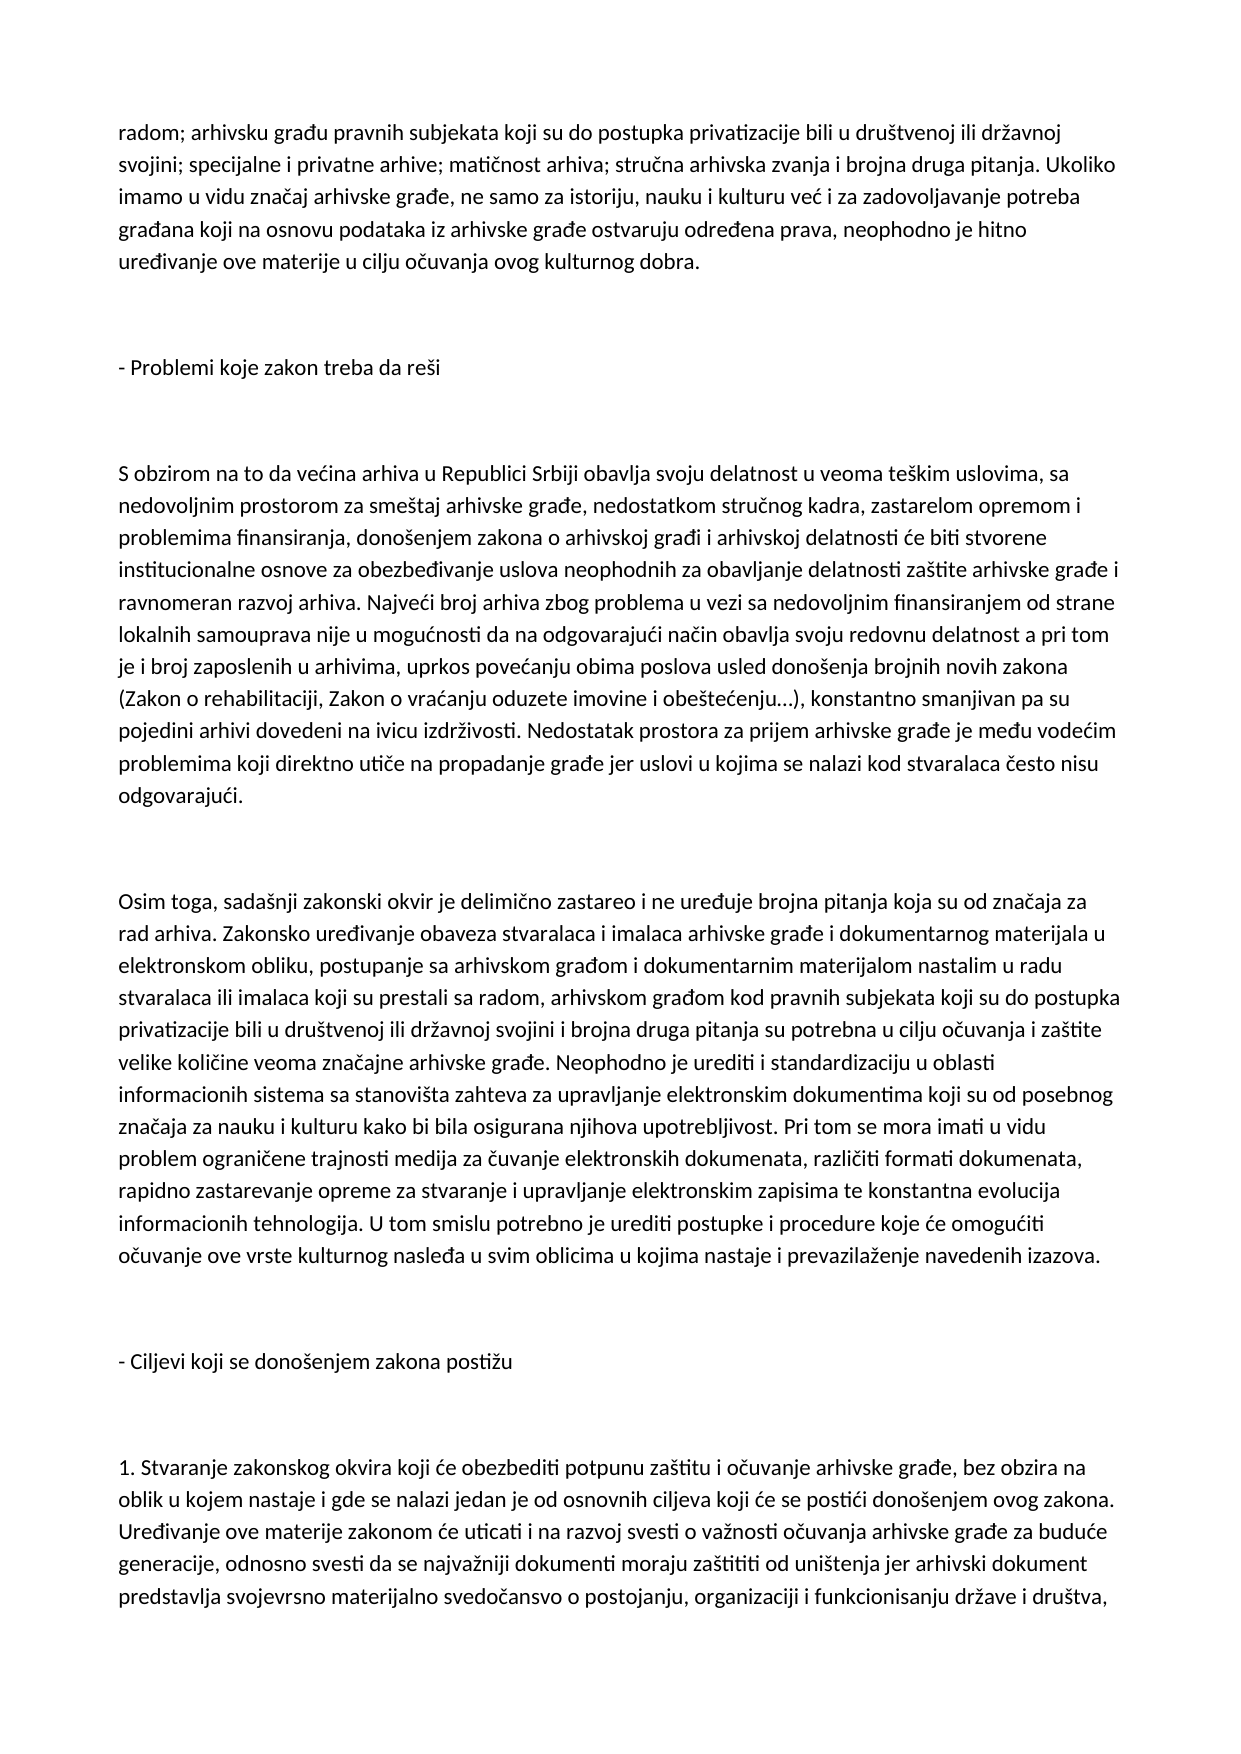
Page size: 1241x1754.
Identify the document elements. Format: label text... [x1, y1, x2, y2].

text - Ciljevi koji se donošenjem zakona postižu [118, 1347, 1122, 1375]
text radom; arhivsku građu pravnih subjekata koji su do postupka privatizacije bili u društvenoj ili državnoj svojini; specijalne i privatne arhive; matičnost arhiva; stručna arhivska zvanja i brojna druga pitanja. Ukoliko imamo u vidu značaj arhivske građe, ne samo za istoriju, nauku i kulturu već i za zadovoljavanje potreba građana koji na osnovu podataka iz arhivske građe ostvaruju određena prava, neophodno je hitno uređivanje ove materije u cilju očuvanja ovog kulturnog dobra. [118, 118, 1122, 275]
text S obzirom na to da većina arhiva u Republici Srbiji obavlja svoju delatnost u veoma teškim uslovima, sa nedovoljnim prostorom za smeštaj arhivske građe, nedostatkom stručnog kadra, zastarelom opremom i problemima finansiranja, donošenjem zakona o arhivskoj građi i arhivskoj delatnosti će biti stvorene institucionalne osnove za obezbeđivanje uslova neophodnih za obavljanje delatnosti zaštite arhivske građe i ravnomeran razvoj arhiva. Najveći broj arhiva zbog problema u vezi sa nedovoljnim finansiranjem od strane lokalnih samouprava nije u mogućnosti da na odgovarajući način obavlja svoju redovnu delatnost a pri tom je i broj zaposlenih u arhivima, uprkos povećanju obima poslova usled donošenja brojnih novih zakona (Zakon o rehabilitaciji, Zakon o vraćanju oduzete imovine i obeštećenju…), konstantno smanjivan pa su pojedini arhivi dovedeni na ivicu izdrživosti. Nedostatak prostora za prijem arhivske građe je među vodećim problemima koji direktno utiče na propadanje građe jer uslovi u kojima se nalazi kod stvaralaca često nisu odgovarajući. [118, 459, 1122, 809]
text - Problemi koje zakon treba da reši [118, 353, 1122, 381]
text 1. Stvaranje zakonskog okvira koji će obezbediti potpunu zaštitu i očuvanje arhivske građe, bez obzira na oblik u kojem nastaje i gde se nalazi jedan je od osnovnih ciljeva koji će se postići donošenjem ovog zakona. Uređivanje ove materije zakonom će uticati i na razvoj svesti o važnosti očuvanja arhivske građe za buduće generacije, odnosno svesti da se najvažniji dokumenti moraju zaštititi od uništenja jer arhivski dokument predstavlja svojevrsno materijalno svedočansvo o postojanju, organizaciji i funkcionisanju države i društva, [118, 1453, 1122, 1610]
text Osim toga, sadašnji zakonski okvir je delimično zastareo i ne uređuje brojna pitanja koja su od značaja za rad arhiva. Zakonsko uređivanje obaveza stvaralaca i imalaca arhivske građe i dokumentarnog materijala u elektronskom obliku, postupanje sa arhivskom građom i dokumentarnim materijalom nastalim u radu stvaralaca ili imalaca koji su prestali sa radom, arhivskom građom kod pravnih subjekata koji su do postupka privatizacije bili u društvenoj ili državnoj svojini i brojna druga pitanja su potrebna u cilju očuvanja i zaštite velike količine veoma značajne arhivske građe. Neophodno je urediti i standardizaciju u oblasti informacionih sistema sa stanovišta zahteva za upravljanje elektronskim dokumentima koji su od posebnog značaja za nauku i kulturu kako bi bila osigurana njihova upotrebljivost. Pri tom se mora imati u vidu problem ograničene trajnosti medija za čuvanje elektronskih dokumenata, različiti formati dokumenata, rapidno zastarevanje opreme za stvaranje i upravljanje elektronskim zapisima te konstantna evolucija informacionih tehnologija. U tom smislu potrebno je urediti postupke i procedure koje će omogućiti očuvanje ove vrste kulturnog nasleđa u svim oblicima u kojima nastaje i prevazilaženje navedenih izazova. [118, 887, 1122, 1269]
